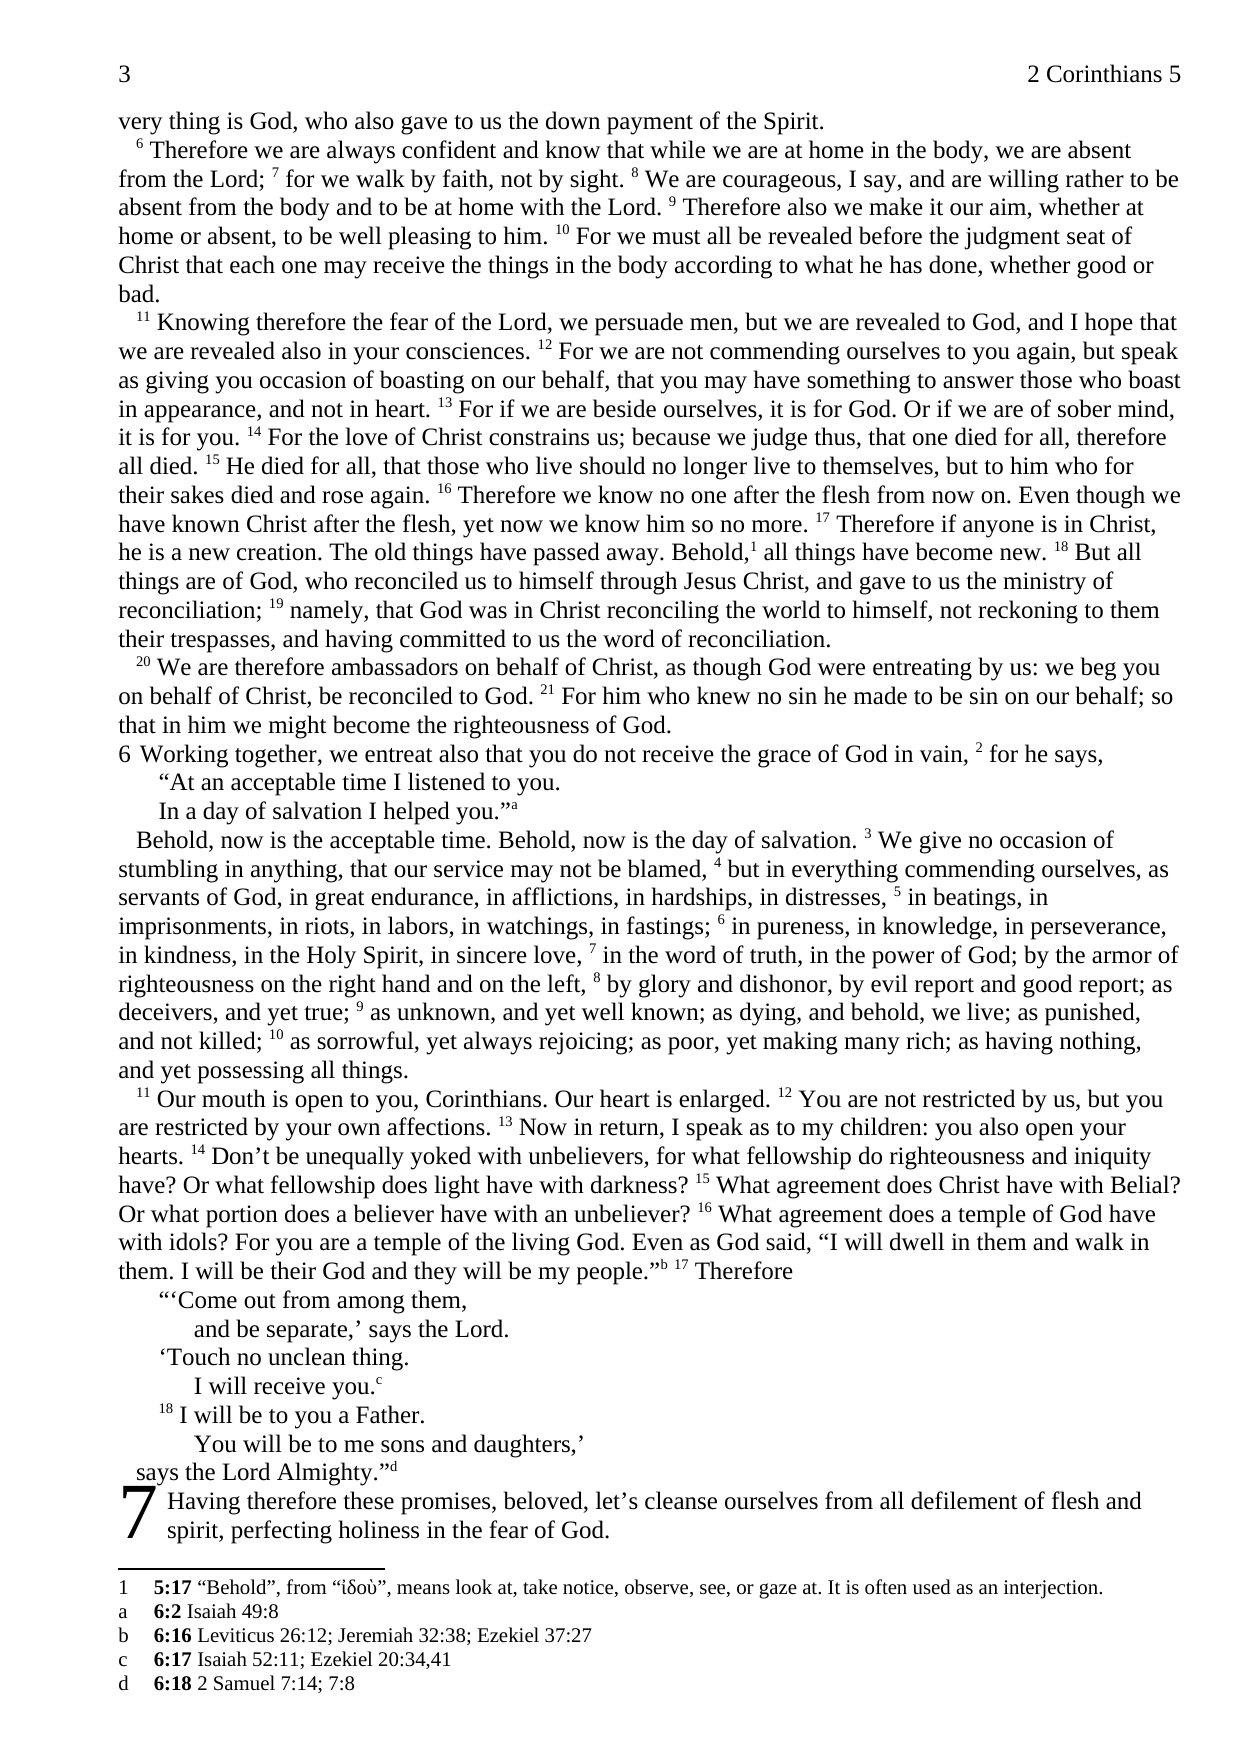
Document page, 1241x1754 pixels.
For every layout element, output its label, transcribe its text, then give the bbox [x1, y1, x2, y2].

text 6:2 Isaiah 49:8 [118, 1599, 1181, 1623]
text Behold, now is the acceptable time. Behold, now is the day of salvation. 3 We give no occasion of stumbling in anything, that our service may not be blamed, 4 but in everything commending ourselves, as servants of God, in great endurance, in afflictions, in hardships, in distresses, 5 in beatings, in imprisonments, in riots, in labors, in watchings, in fastings; 6 in pureness, in knowledge, in perseverance, in kindness, in the Holy Spirit, in sincere love, 7 in the word of truth, in the power of God; by the armor of righteousness on the right hand and on the left, 8 by glory and dishonor, by evil report and good report; as deceivers, and yet true; 9 as unknown, and yet well known; as dying, and behold, we live; as punished, and not killed; 10 as sorrowful, yet always rejoicing; as poor, yet making many rich; as having nothing, and yet possessing all things. [118, 825, 1181, 1084]
text 6 Therefore we are always confident and know that while we are at home in the body, we are absent from the Lord; 7 for we walk by faith, not by sight. 8 We are courageous, I say, and are willing rather to be absent from the body and to be at home with the Lord. 9 Therefore also we make it our aim, whether at home or absent, to be well pleasing to him. 10 For we must all be revealed before the judgment seat of Christ that each one may receive the things in the body according to what he has done, whether good or bad. [118, 135, 1181, 307]
text 5For we know that if the earthly house of our tent is dissolved, we have a building from God, a house not made with hands, eternal, in the heavens. 2 For most certainly in this we groan, longing to be clothed with our habitation which is from heaven, 3 if indeed being clothed, we will not be found naked. 4 For indeed we who are in this tent do groan, being burdened, not that we desire to be unclothed, but that we desire to be clothed, that what is mortal may be swallowed up by life. 5 Now he who made us for this very thing is God, who also gave to us the down payment of the Spirit. [118, 106, 1181, 135]
text “‘Come out from among them, [158, 1285, 1181, 1314]
text 11 Our mouth is open to you, Corinthians. Our heart is enlarged. 12 You are not restricted by us, but you are restricted by your own affections. 13 Now in return, I speak as to my children: you also open your hearts. 14 Don’t be unequally yoked with unbelievers, for what fellowship do righteousness and iniquity have? Or what fellowship does light have with darkness? 15 What agreement does Christ have with Belial? Or what portion does a believer have with an unbeliever? 16 What agreement does a temple of God have with idols? For you are a temple of the living God. Even as God said, “I will dwell in them and walk in them. I will be their God and they will be my people.” 17 Therefore [118, 1084, 1181, 1285]
text In a day of salvation I helped you.” [158, 796, 1181, 825]
text 6Working together, we entreat also that you do not receive the grace of God in vain, 2 for he says, [118, 739, 1181, 767]
text 6:18 2 Samuel 7:14; 7:8 [118, 1671, 1181, 1695]
text ‘Touch no unclean thing. [158, 1342, 1181, 1371]
text You will be to me sons and daughters,’ [194, 1429, 1181, 1457]
text 6:17 Isaiah 52:11; Ezekiel 20:34,41 [118, 1647, 1181, 1671]
text 5:17 “Behold”, from “ἰδοὺ”, means look at, take notice, observe, see, or gaze at. It is often used as an interjection. [118, 1574, 1181, 1599]
text “At an acceptable time I listened to you. [158, 767, 1181, 796]
text says the Lord Almighty.” [118, 1457, 1181, 1486]
text I will receive you. [194, 1371, 1181, 1400]
text 20 We are therefore ambassadors on behalf of Christ, as though God were entreating by us: we beg you on behalf of Christ, be reconciled to God. 21 For him who knew no sin he made to be sin on our behalf; so that in him we might become the righteousness of God. [118, 652, 1181, 739]
text and be separate,’ says the Lord. [194, 1314, 1181, 1342]
text 11 Knowing therefore the fear of the Lord, we persuade men, but we are revealed to God, and I hope that we are revealed also in your consciences. 12 For we are not commending ourselves to you again, but speak as giving you occasion of boasting on our behalf, that you may have something to answer those who boast in appearance, and not in heart. 13 For if we are beside ourselves, it is for God. Or if we are of sober mind, it is for you. 14 For the love of Christ constrains us; because we judge thus, that one died for all, therefore all died. 15 He died for all, that those who live should no longer live to themselves, but to him who for their sakes died and rose again. 16 Therefore we know no one after the flesh from now on. Even though we have known Christ after the flesh, yet now we know him so no more. 17 Therefore if anyone is in Christ, he is a new creation. The old things have passed away. Behold, all things have become new. 18 But all things are of God, who reconciled us to himself through Jesus Christ, and gave to us the ministry of reconciliation; 19 namely, that God was in Christ reconciling the world to himself, not reckoning to them their trespasses, and having committed to us the word of reconciliation. [118, 307, 1181, 652]
text 6:16 Leviticus 26:12; Jeremiah 32:38; Ezekiel 37:27 [118, 1623, 1181, 1647]
text 7Having therefore these promises, beloved, let’s cleanse ourselves from all defilement of flesh and spirit, perfecting holiness in the fear of God. [118, 1486, 1181, 1544]
text 18 I will be to you a Father. [158, 1400, 1181, 1429]
